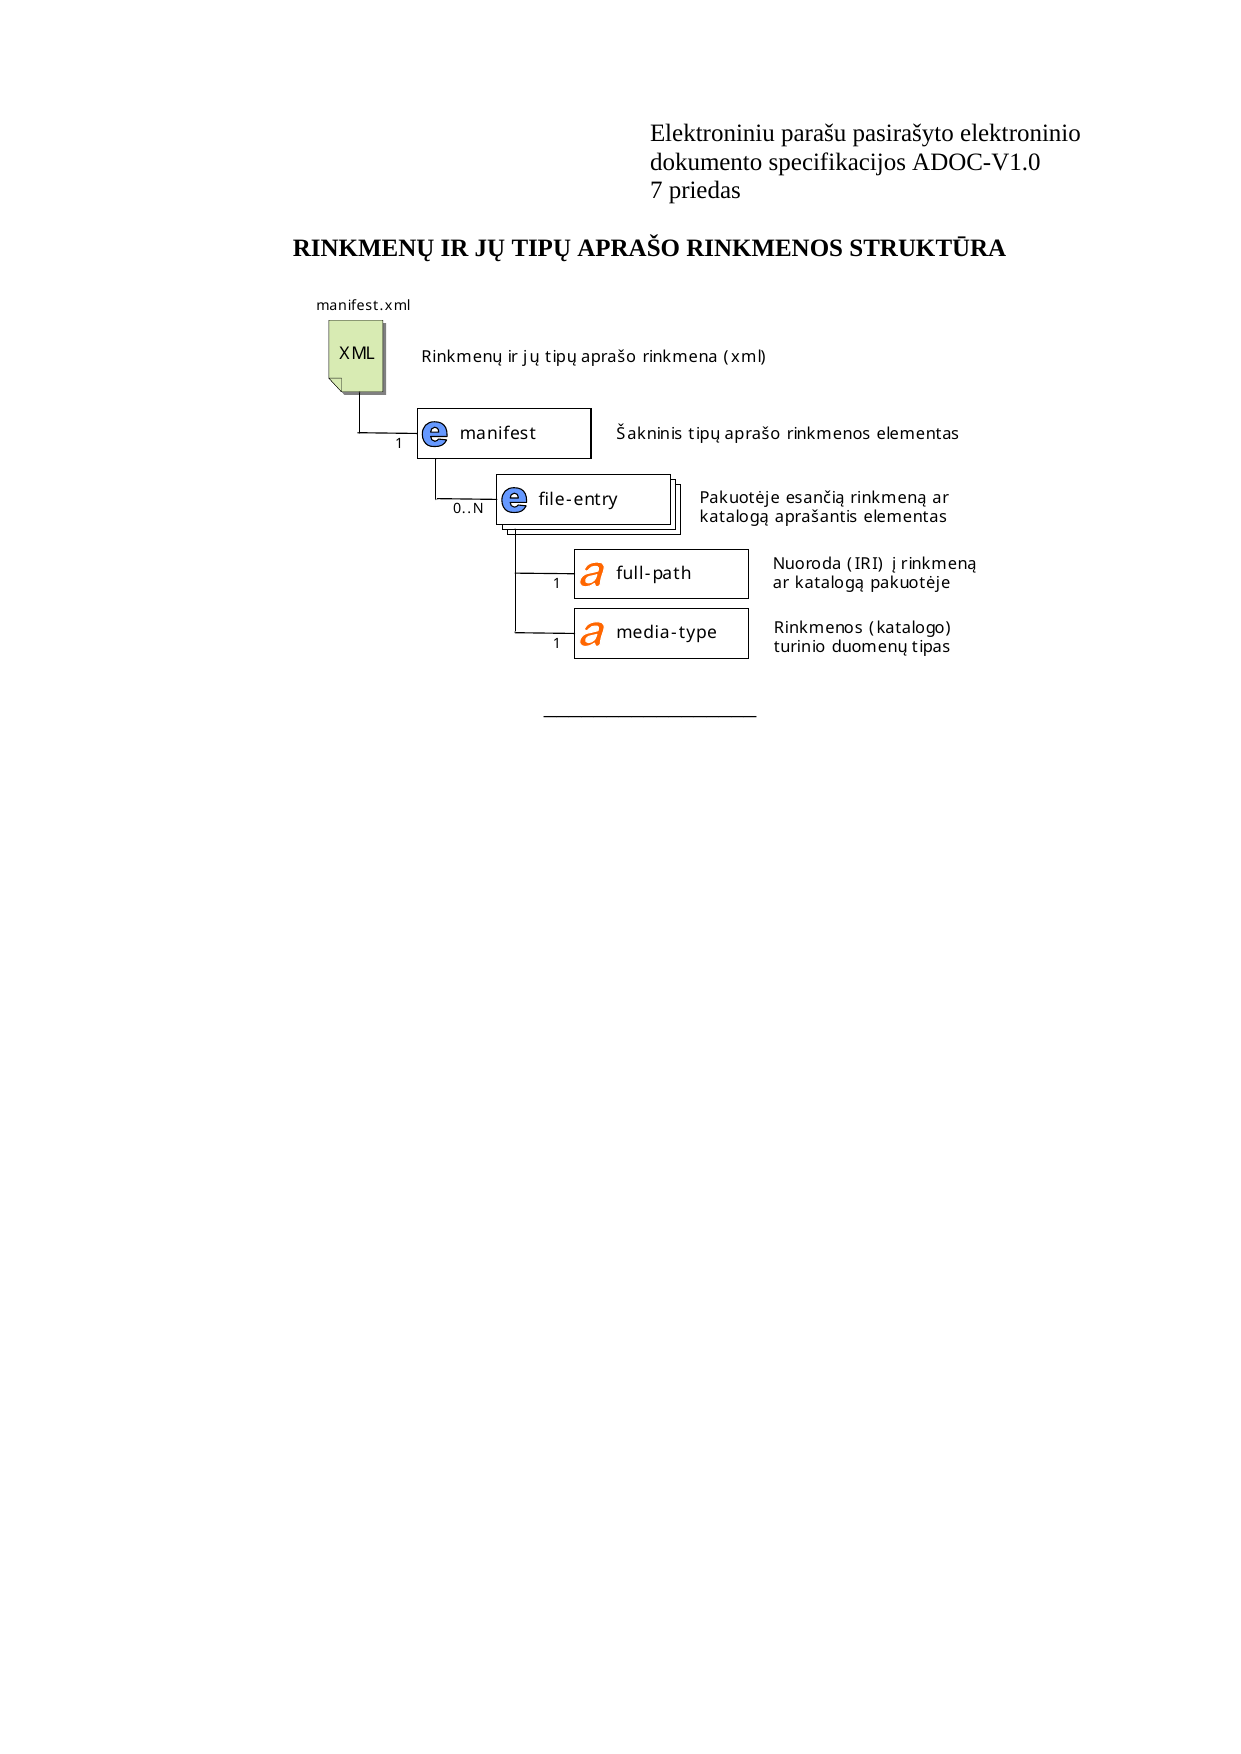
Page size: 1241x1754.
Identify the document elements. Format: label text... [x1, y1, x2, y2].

text Elektroniniu parašu pasirašyto elektroninio [650, 118, 1122, 147]
text dokumento specifikacijos ADOC-V1.0 [650, 147, 1122, 176]
text 7 priedas [650, 176, 1122, 204]
text Rinkmenų ir jų tipų aprašo rinkmenos struktūra [177, 233, 1122, 262]
text _________________ [177, 691, 1122, 720]
